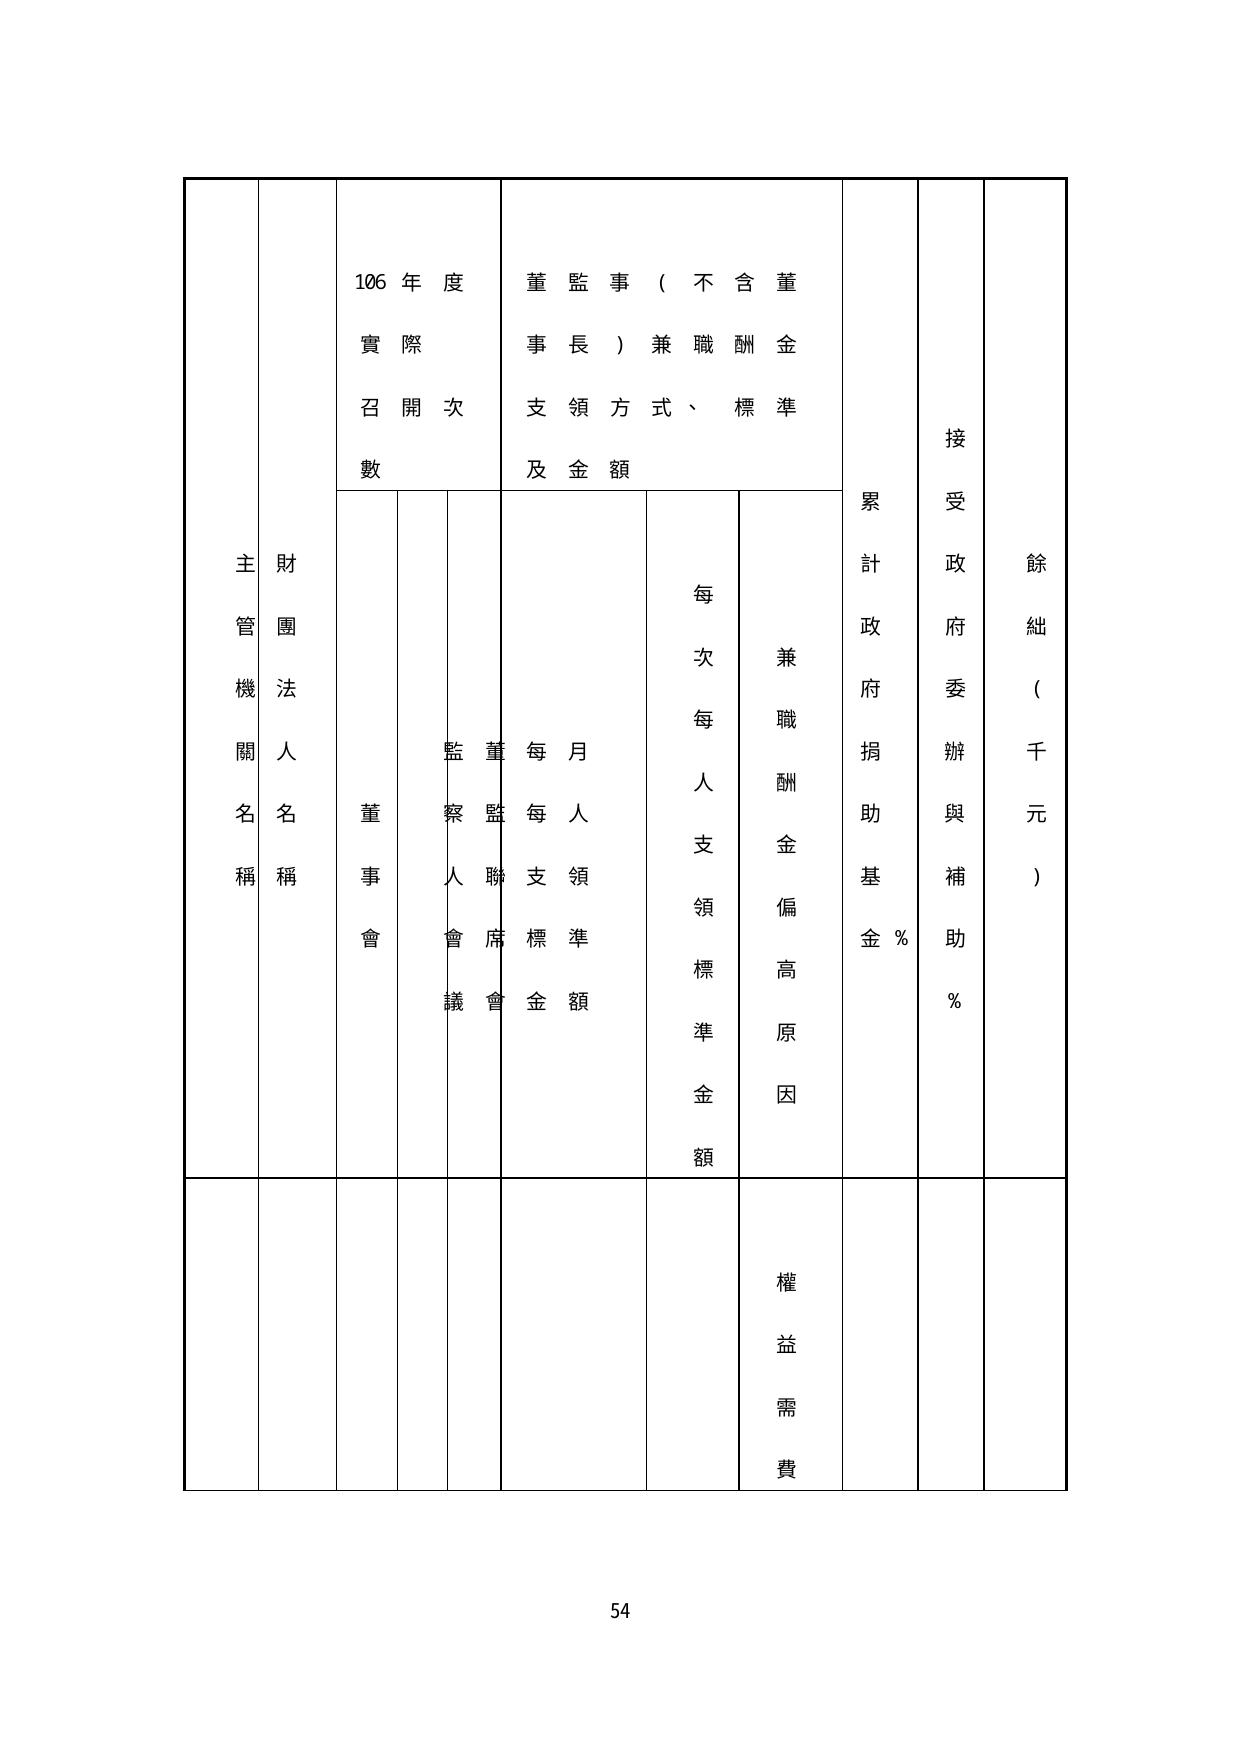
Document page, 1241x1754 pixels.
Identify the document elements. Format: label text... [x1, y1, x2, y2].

table_cell [647, 1179, 738, 1490]
table_cell 每次每人支領標準金額 [647, 491, 738, 1177]
table_header 接受政府委辦與補助% [919, 180, 983, 1177]
table_cell 董事會 [337, 491, 397, 1177]
table_cell [448, 1179, 500, 1490]
table_cell [843, 1179, 917, 1490]
table_cell [259, 1179, 336, 1490]
table_cell 董監聯席會 [448, 491, 500, 1177]
table_cell [337, 1179, 397, 1490]
table_header 財團法人名稱 [259, 180, 336, 1177]
table_cell 監察人會議 [398, 491, 447, 1177]
table_header 董監事(不含董事長)兼職酬金支領方式、標準及金額 [502, 180, 842, 490]
table_header 106年度實際 召開次數 [337, 180, 500, 490]
table_header 累計政府捐助基金% [843, 180, 917, 1177]
table_cell 權益需費 [740, 1179, 842, 1490]
table_cell 每月每人支領標準金額 [502, 491, 646, 1177]
table_header 主管機關名稱 [186, 180, 258, 1177]
table_cell [919, 1179, 983, 1490]
table_cell 兼職酬金偏高原因 [740, 491, 842, 1177]
table_cell - [502, 1179, 646, 1490]
table_cell [985, 1179, 1065, 1490]
table_cell [398, 1179, 447, 1490]
table_header 餘絀(千元) [985, 180, 1065, 1177]
table_cell [186, 1179, 258, 1490]
